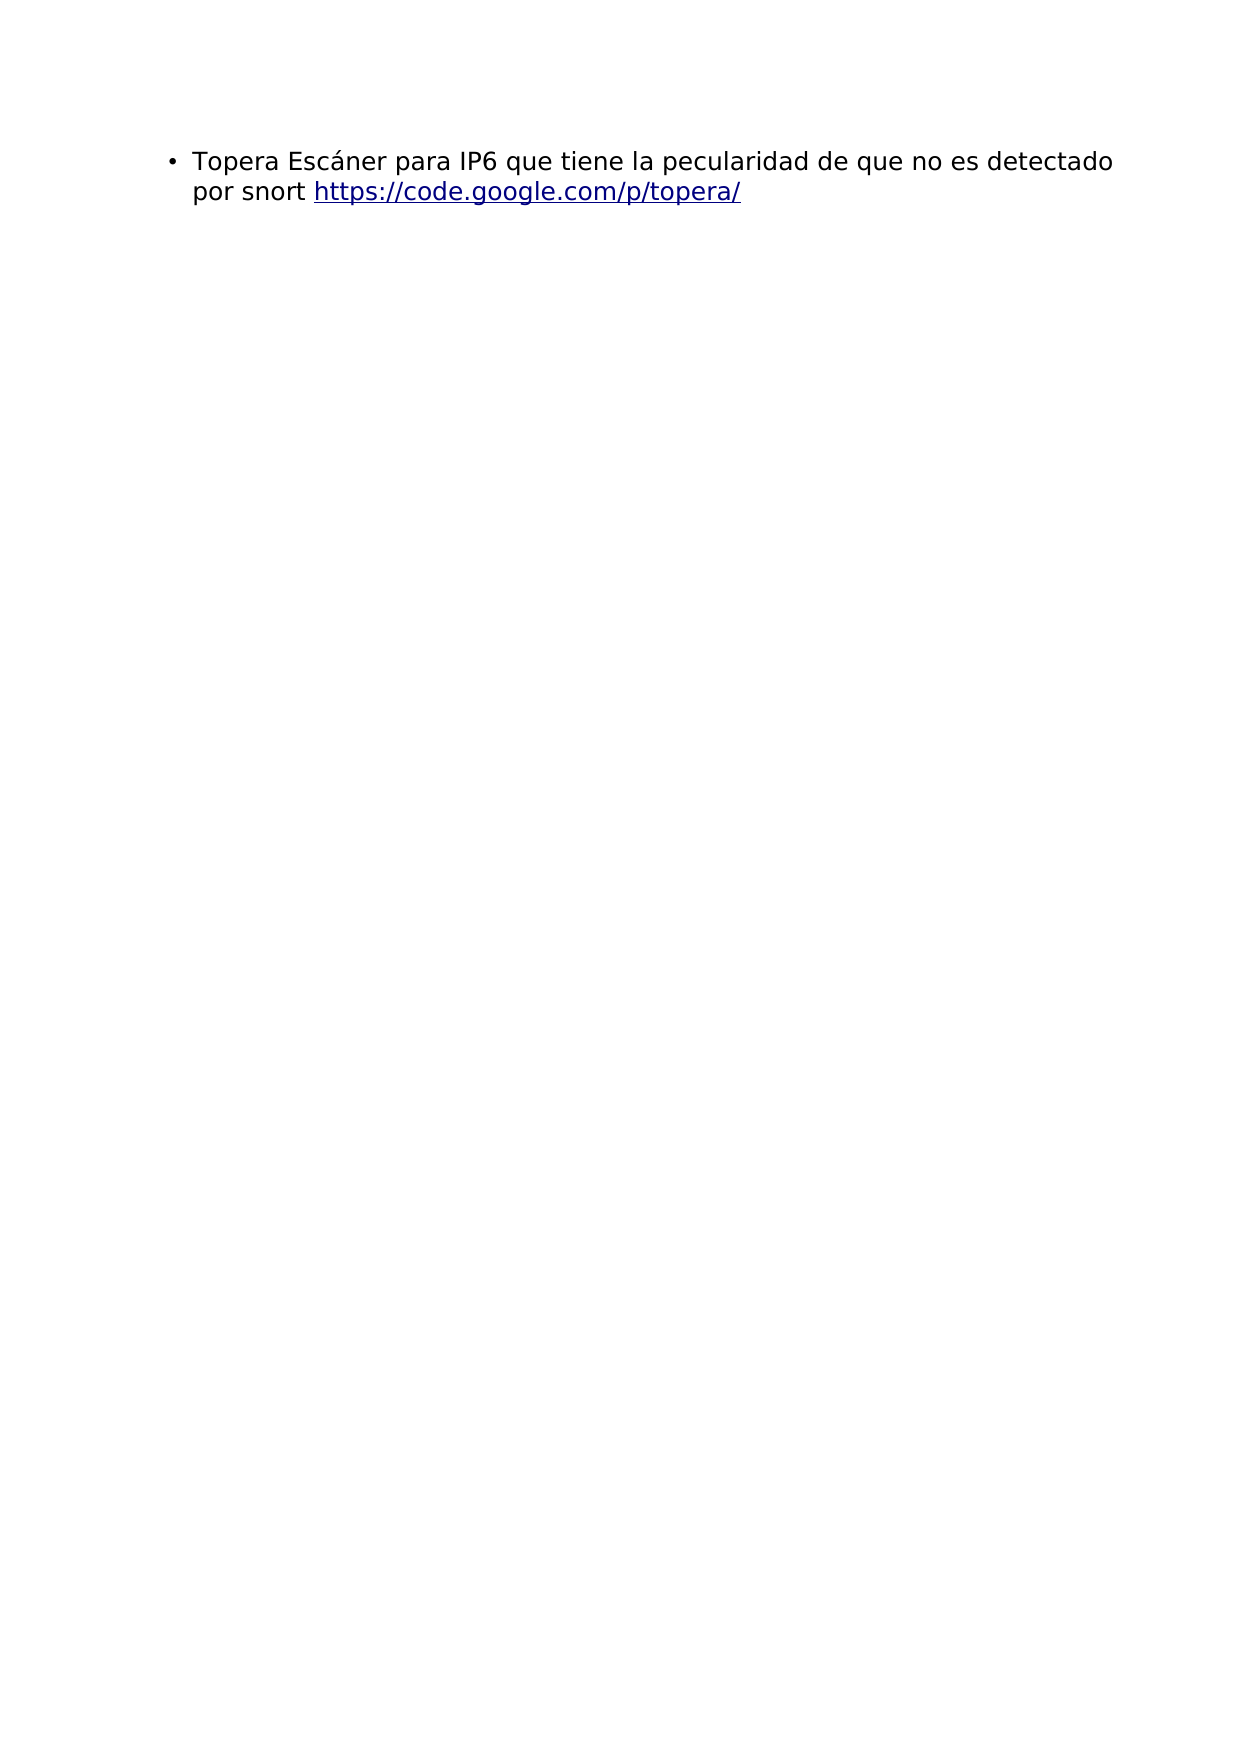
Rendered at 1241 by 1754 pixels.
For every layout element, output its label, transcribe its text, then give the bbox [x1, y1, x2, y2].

list Topera Escáner para IP6 que tiene la pecularidad de que no es detectado por snort https://code.google.com/p/topera/ [177, 148, 1122, 206]
